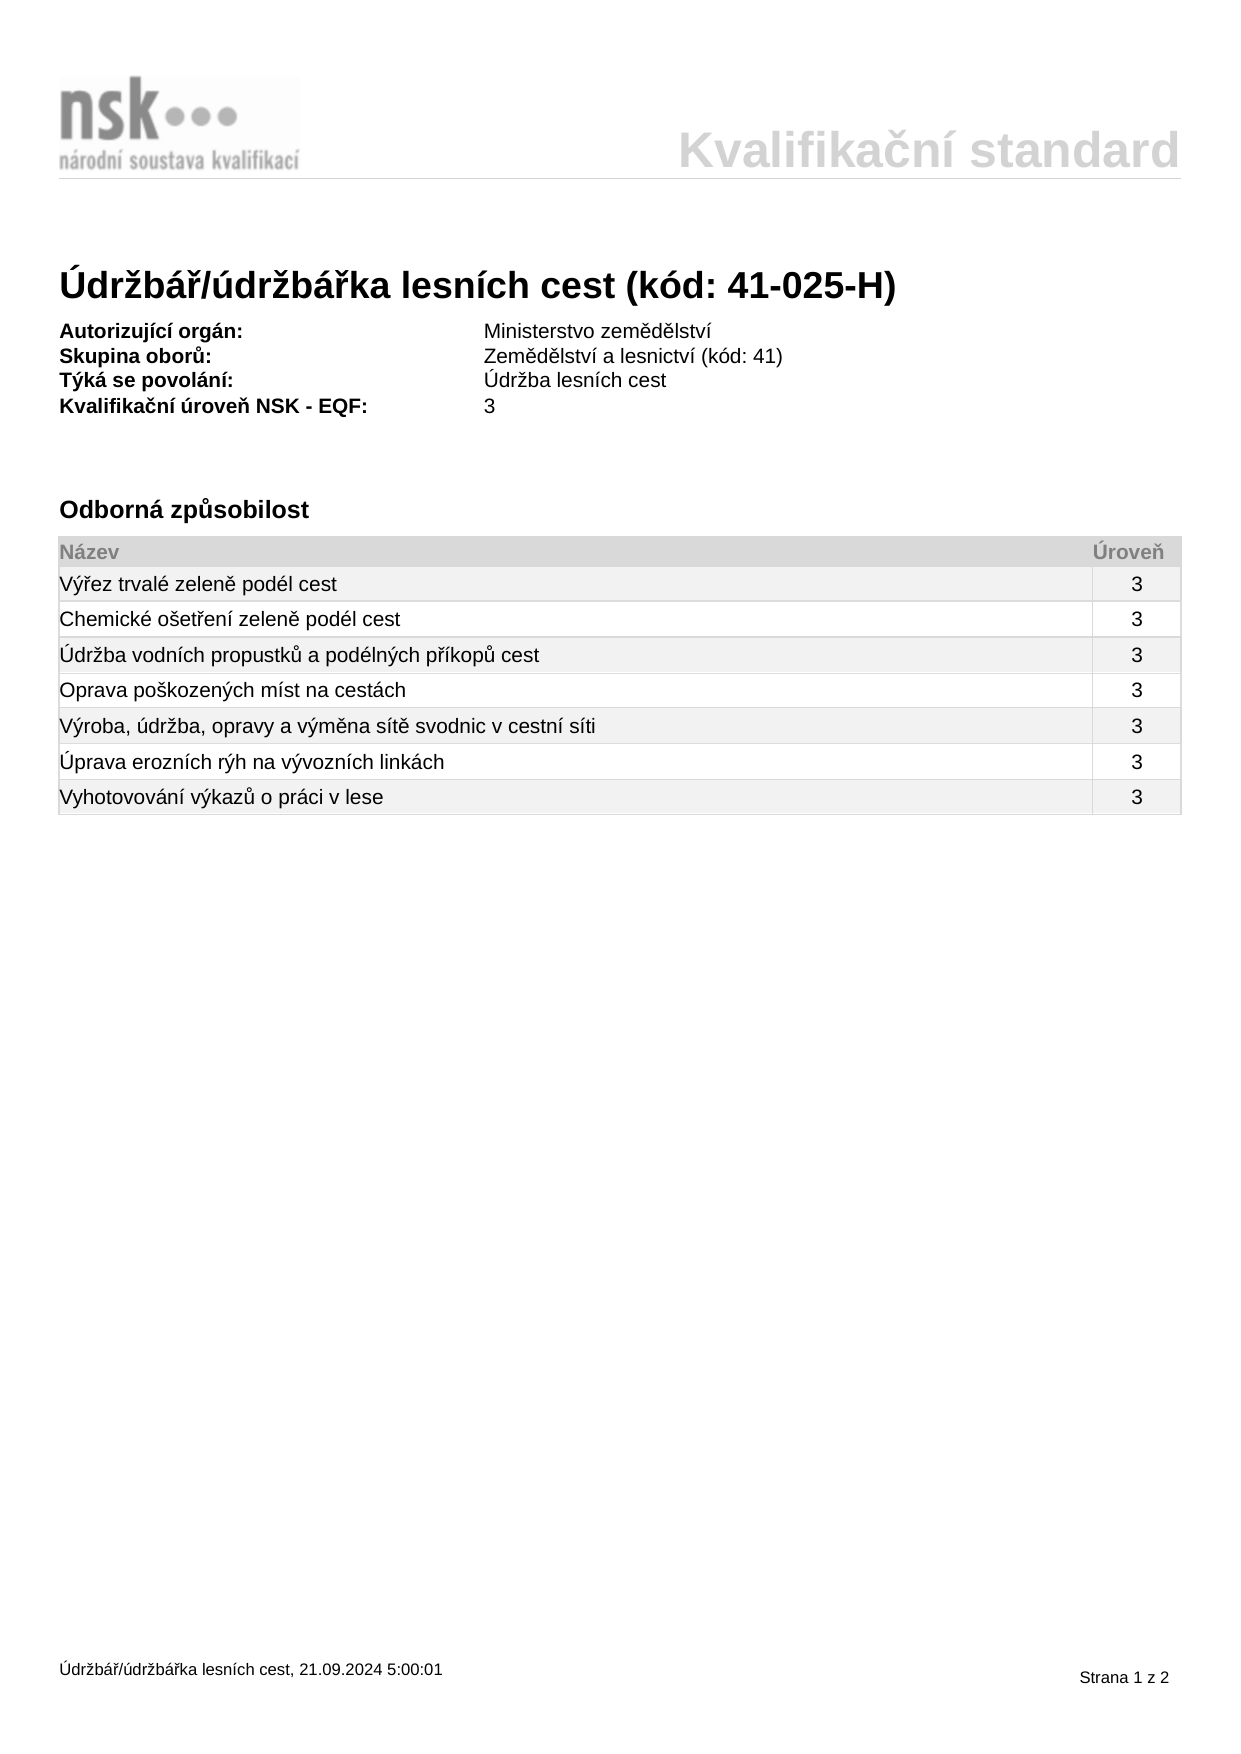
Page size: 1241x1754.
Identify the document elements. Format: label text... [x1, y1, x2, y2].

table_cell Název [60, 537, 1092, 566]
table_header Kvalifikační standard [626, 59, 1181, 178]
table_cell [862, 1114, 1093, 1386]
table_cell [620, 307, 626, 319]
table_cell [862, 196, 1093, 224]
table_cell [484, 1114, 620, 1386]
table_cell [862, 307, 1093, 319]
table_cell [484, 307, 620, 319]
table_cell [620, 524, 626, 536]
table_cell 3 [1093, 780, 1180, 813]
table_cell [862, 418, 1093, 489]
table_cell 3 [1093, 674, 1180, 707]
table_cell [1093, 1114, 1169, 1386]
table_cell Údržbář/údržbářka lesních cest (kód: 41-025-H) [59, 224, 1181, 307]
table_header [621, 59, 626, 172]
table_cell [862, 1386, 1093, 1659]
table_cell [1169, 524, 1181, 536]
table_cell Výroba, údržba, opravy a výměna sítě svodnic v cestní síti [60, 708, 1092, 743]
table_cell [1169, 307, 1181, 319]
table_cell [59, 196, 483, 224]
table_cell 3 [1093, 708, 1180, 743]
table_cell [1093, 196, 1169, 224]
table_cell [626, 524, 862, 536]
table_cell Zemědělství a lesnictví (kód: 41) [484, 344, 1181, 368]
table_cell 3 [1093, 744, 1180, 779]
table_cell Kvalifikační úroveň NSK - EQF: [59, 394, 483, 417]
table_cell Odborná způsobilost [59, 489, 1181, 524]
table_cell [620, 196, 626, 224]
table_cell [862, 815, 1093, 1113]
table_cell [484, 524, 620, 536]
table_cell [1093, 815, 1169, 1113]
table_cell [484, 196, 620, 224]
table_cell [620, 815, 626, 1113]
table_cell [1169, 1660, 1181, 1696]
table_cell Údržba vodních propustků a podélných příkopů cest [60, 638, 1092, 672]
table_cell [484, 1386, 620, 1659]
table_cell [1093, 1386, 1169, 1659]
table_cell [626, 418, 862, 489]
table_cell [1093, 524, 1169, 536]
table_cell [1169, 418, 1181, 489]
table_cell [626, 815, 862, 1113]
table_cell [59, 815, 483, 1113]
table_cell Skupina oborů: [59, 344, 483, 368]
table_cell [59, 179, 1181, 196]
table_cell [484, 172, 620, 178]
table_cell 3 [1093, 602, 1180, 636]
table_cell [59, 524, 483, 536]
table_cell [484, 815, 620, 1113]
table_cell Údržbář/údržbářka lesních cest, 21.09.2024 5:00:01 [59, 1660, 862, 1696]
table_cell [626, 196, 862, 224]
table_cell Chemické ošetření zeleně podél cest [60, 602, 1092, 636]
table_cell [59, 1114, 483, 1386]
table_cell [59, 172, 483, 178]
table_cell [620, 418, 626, 489]
table_cell Údržba lesních cest [484, 368, 1181, 393]
table_cell Oprava poškozených míst na cestách [60, 674, 1092, 707]
table_cell [626, 307, 862, 319]
table_cell [1169, 196, 1181, 224]
table_cell Výřez trvalé zeleně podél cest [60, 567, 1092, 600]
table_cell Strana 1 z 2 [862, 1660, 1169, 1696]
table_cell [620, 1386, 626, 1659]
table_cell [1169, 1114, 1181, 1386]
table_cell 3 [484, 394, 1181, 417]
table_cell 3 [1093, 567, 1180, 600]
table_cell Vyhotovování výkazů o práci v lese [60, 780, 1092, 813]
table_cell [862, 524, 1093, 536]
table_cell Týká se povolání: [59, 368, 483, 392]
table_cell Úprava erozních rýh na vývozních linkách [60, 744, 1092, 779]
table_cell Ministerstvo zemědělství [484, 319, 1181, 344]
table_cell [59, 307, 483, 319]
table_cell [1169, 1386, 1181, 1659]
table_cell [59, 1386, 483, 1659]
table_cell [59, 418, 483, 489]
table_cell Autorizující orgán: [59, 319, 483, 343]
table_cell [620, 1114, 626, 1386]
table_cell [1169, 815, 1181, 1113]
table_cell Úroveň [1093, 537, 1180, 566]
table_cell [484, 418, 620, 489]
table_cell [1093, 307, 1169, 319]
picture [58, 59, 621, 172]
table_cell [1093, 418, 1169, 489]
table_cell 3 [1093, 638, 1180, 672]
table_cell [626, 1114, 862, 1386]
table_cell [626, 1386, 862, 1659]
